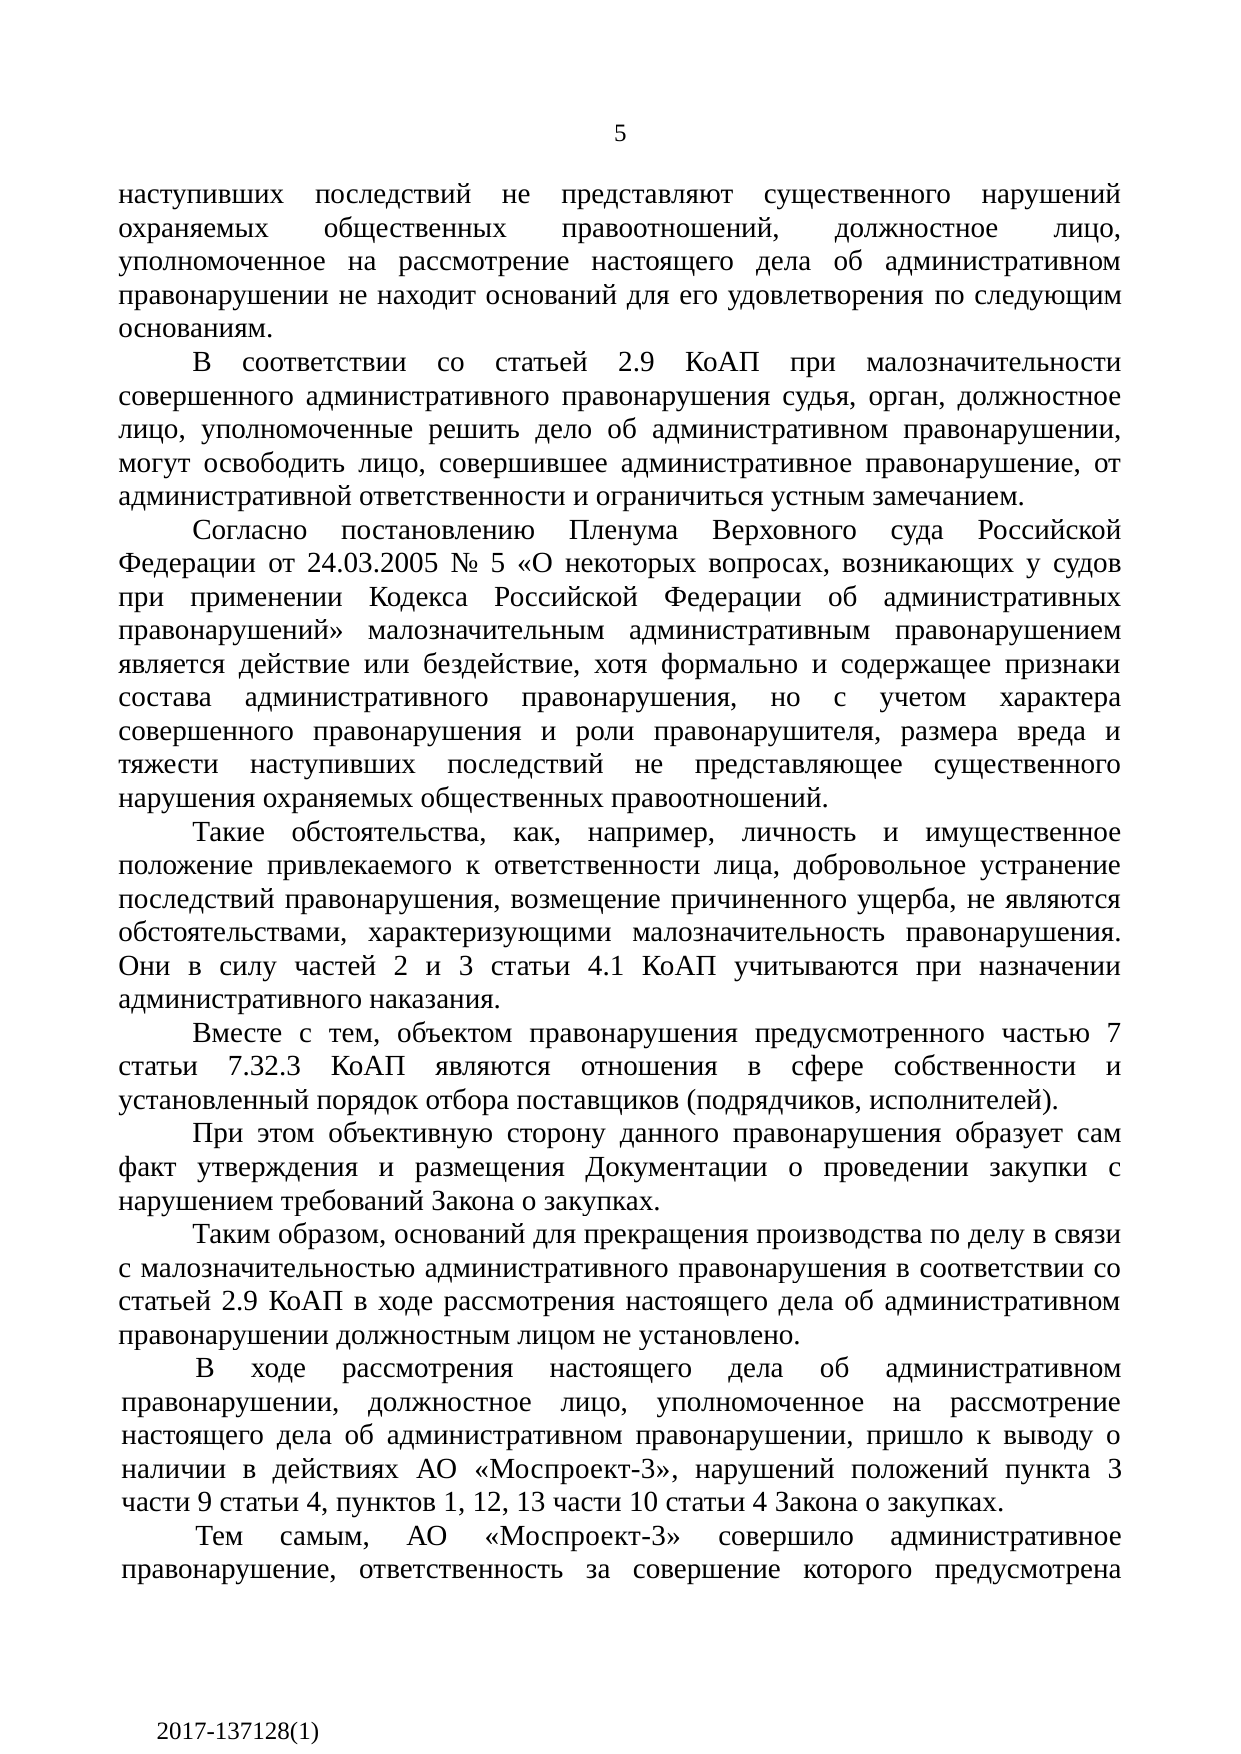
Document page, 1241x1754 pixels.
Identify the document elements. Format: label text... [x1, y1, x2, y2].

text наступивших последствий не представляют существенного нарушений охраняемых общественных правоотношений, должностное лицо, уполномоченное на рассмотрение настоящего дела об административном правонарушении не находит оснований для его удовлетворения по следующим основаниям. [118, 176, 1122, 344]
text Такие обстоятельства, как, например, личность и имущественное положение привлекаемого к ответственности лица, добровольное устранение последствий правонарушения, возмещение причиненного ущерба, не являются обстоятельствами, характеризующими малозначительность правонарушения. Они в силу частей 2 и 3 статьи 4.1 КоАП учитываются при назначении административного наказания. [118, 814, 1122, 1015]
text Тем самым, АО «Моспроект-3» совершило административное правонарушение, ответственность за совершение которого предусмотрена [121, 1518, 1122, 1585]
text Вместе с тем, объектом правонарушения предусмотренного частью 7 статьи 7.32.3 КоАП являются отношения в сфере собственности и установленный порядок отбора поставщиков (подрядчиков, исполнителей). [118, 1015, 1122, 1116]
text Согласно постановлению Пленума Верховного суда Российской Федерации от 24.03.2005 № 5 «О некоторых вопросах, возникающих у судов при применении Кодекса Российской Федерации об административных правонарушений» малозначительным административным правонарушением является действие или бездействие, хотя формально и содержащее признаки состава административного правонарушения, но с учетом характера совершенного правонарушения и роли правонарушителя, размера вреда и тяжести наступивших последствий не представляющее существенного нарушения охраняемых общественных правоотношений. [118, 512, 1122, 814]
text Таким образом, оснований для прекращения производства по делу в связи с малозначительностью административного правонарушения в соответствии со статьей 2.9 КоАП в ходе рассмотрения настоящего дела об административном правонарушении должностным лицом не установлено. [118, 1216, 1122, 1350]
text В соответствии со статьей 2.9 КоАП при малозначительности совершенного административного правонарушения судья, орган, должностное лицо, уполномоченные решить дело об административном правонарушении, могут освободить лицо, совершившее административное правонарушение, от административной ответственности и ограничиться устным замечанием. [118, 344, 1122, 512]
text В ходе рассмотрения настоящего дела об административном правонарушении, должностное лицо, уполномоченное на рассмотрение настоящего дела об административном правонарушении, пришло к выводу о наличии в действиях АО «Моспроект-3», нарушений положений пункта 3 части 9 статьи 4, пунктов 1, 12, 13 части 10 статьи 4 Закона о закупках. [121, 1350, 1122, 1518]
text При этом объективную сторону данного правонарушения образует сам факт утверждения и размещения Документации о проведении закупки с нарушением требований Закона о закупках. [118, 1116, 1122, 1216]
